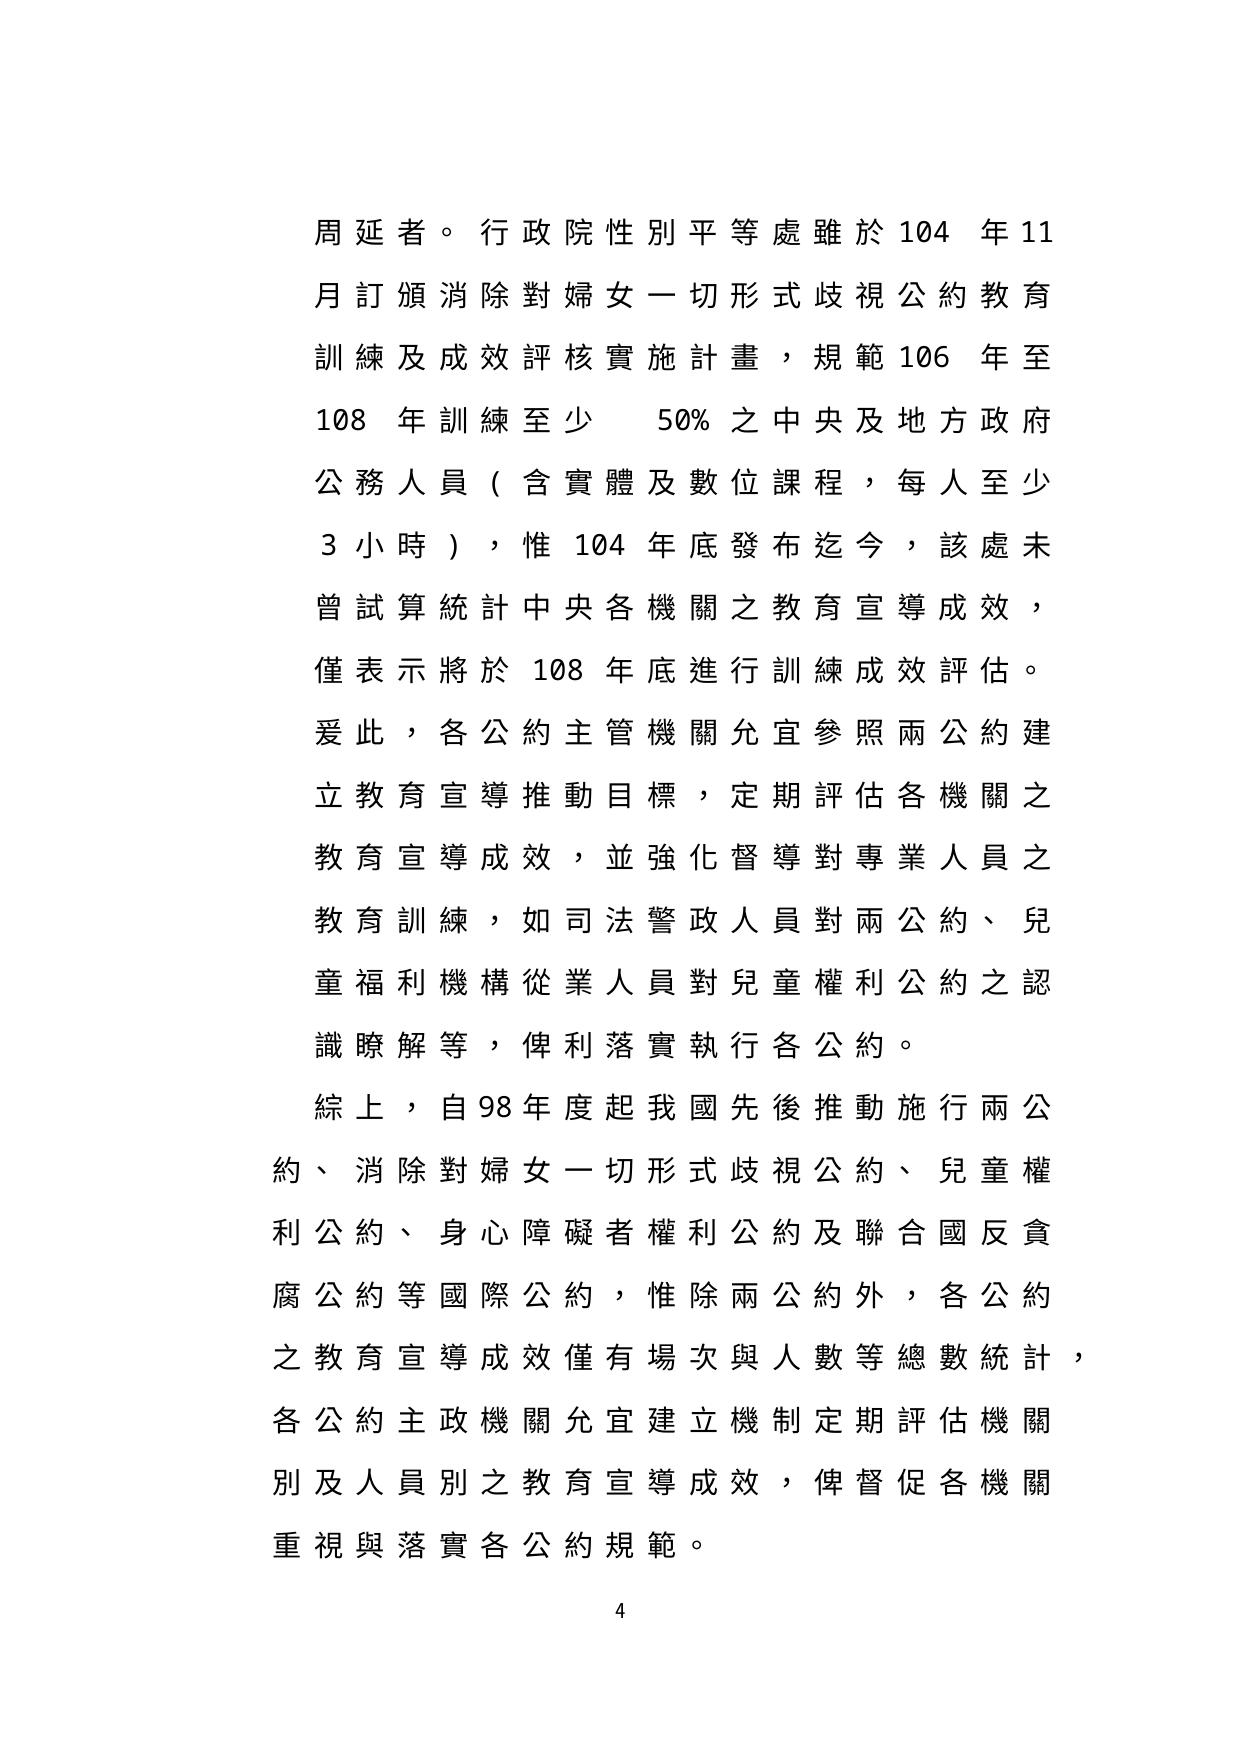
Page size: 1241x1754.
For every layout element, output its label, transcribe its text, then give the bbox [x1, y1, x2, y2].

text 兩公約係國內首部推動施行之國際公約，自98年底實施迄今已近10年，目前其推動與教育宣導模式為國內推行之5公約中最周延者。行政院性別平等處雖於104 年11月訂頒消除對婦女一切形式歧視公約教育訓練及成效評核實施計畫，規範106 年至 108 年訓練至少 50%之中央及地方政府公務人員(含實體及數位課程，每人至少 3小時)，惟104年底發布迄今，該處未曾試算統計中央各機關之教育宣導成效，僅表示將於108年底進行訓練成效評估。爰此，各公約主管機關允宜參照兩公約建立教育宣導推動目標，定期評估各機關之教育宣導成效，並強化督導對專業人員之教育訓練，如司法警政人員對兩公約、兒童福利機構從業人員對兒童權利公約之認識瞭解等，俾利落實執行各公約。 [271, 189, 1058, 1064]
text 綜上，自98年度起我國先後推動施行兩公約、消除對婦女一切形式歧視公約、兒童權利公約、身心障礙者權利公約及聯合國反貪腐公約等國際公約，惟除兩公約外，各公約之教育宣導成效僅有場次與人數等總數統計，各公約主政機關允宜建立機制定期評估機關別及人員別之教育宣導成效，俾督促各機關重視與落實各公約規範。 [242, 1064, 1058, 1564]
